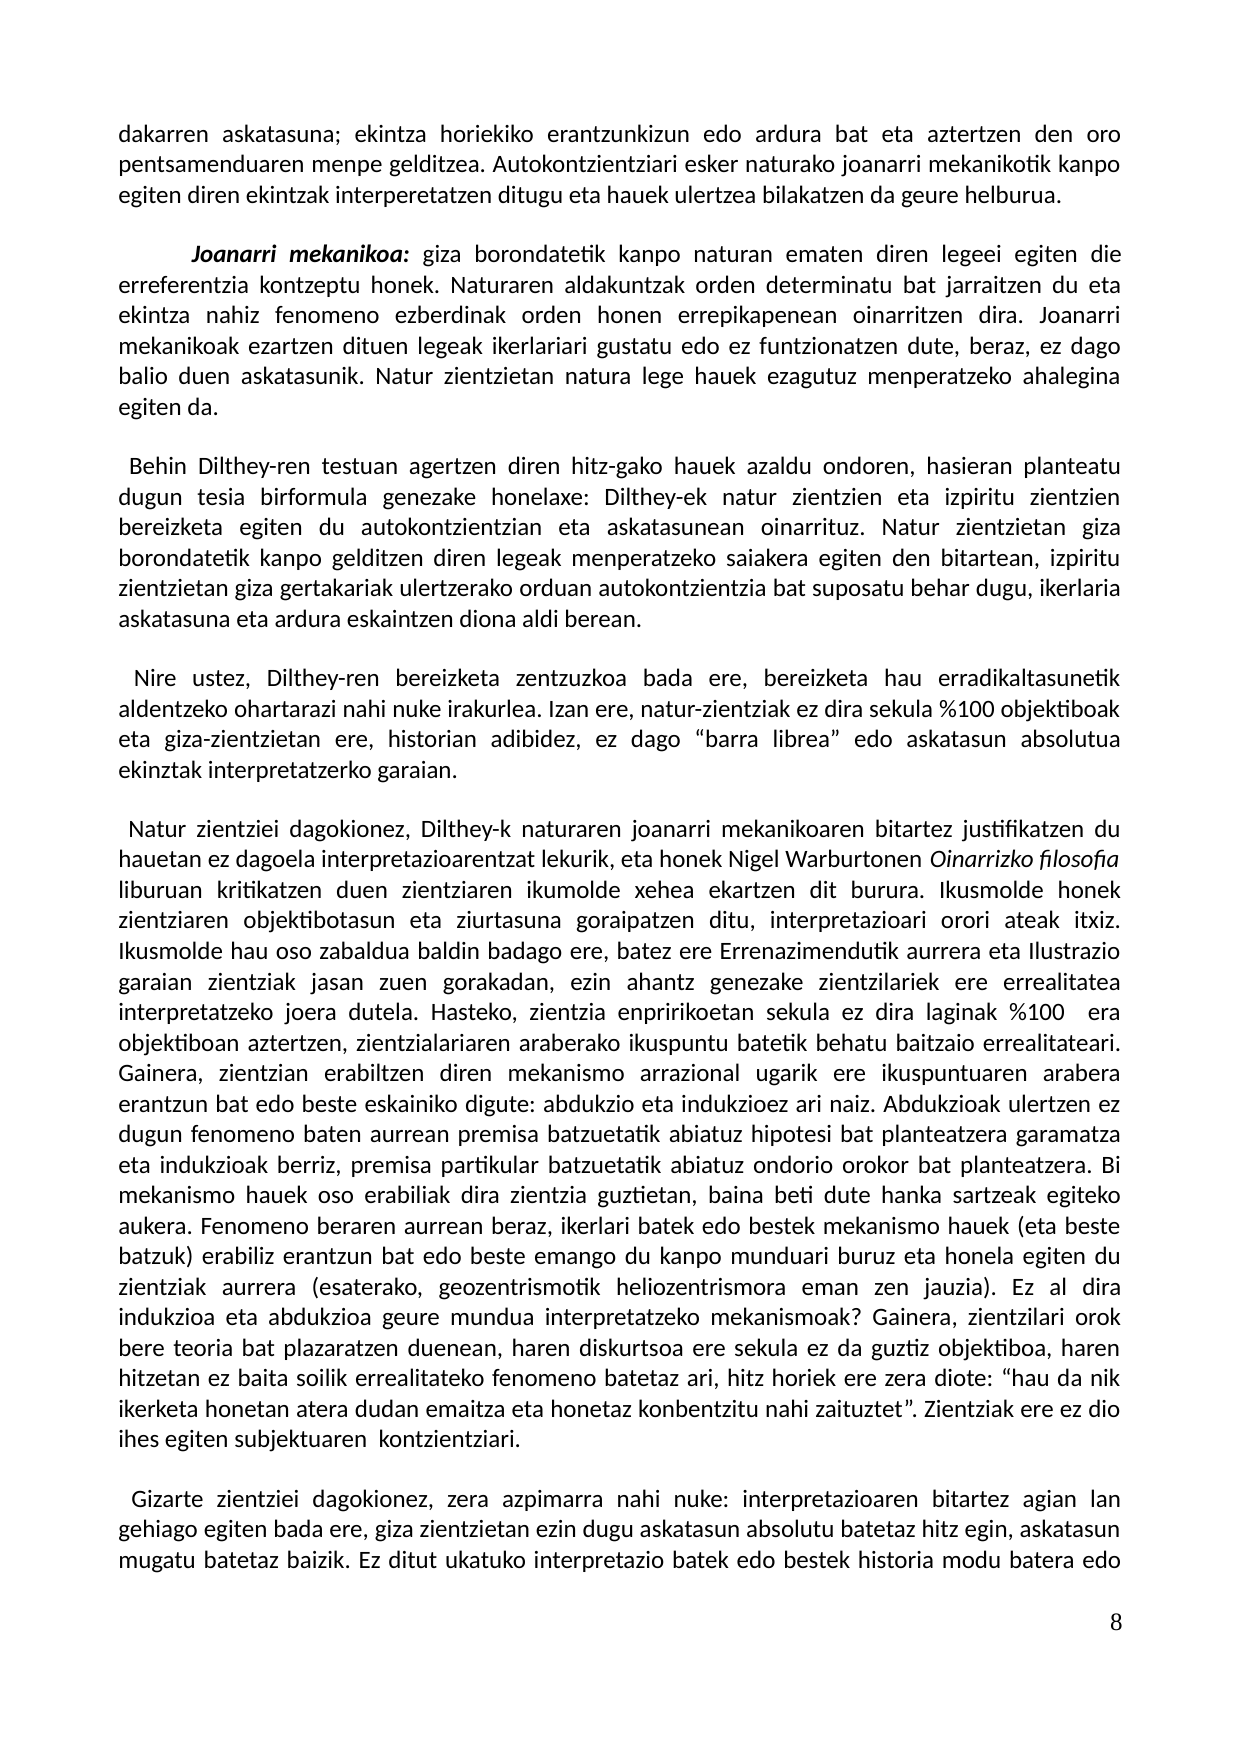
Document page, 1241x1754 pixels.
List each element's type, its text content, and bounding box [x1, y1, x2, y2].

text dakarren askatasuna; ekintza horiekiko erantzunkizun edo ardura bat eta aztertzen den oro pentsamenduaren menpe gelditzea. Autokontzientziari esker naturako joanarri mekanikotik kanpo egiten diren ekintzak interperetatzen ditugu eta hauek ulertzea bilakatzen da geure helburua. [118, 118, 1122, 210]
text Behin Dilthey-ren testuan agertzen diren hitz-gako hauek azaldu ondoren, hasieran planteatu dugun tesia birformula genezake honelaxe: Dilthey-ek natur zientzien eta izpiritu zientzien bereizketa egiten du autokontzientzian eta askatasunean oinarrituz. Natur zientzietan giza borondatetik kanpo gelditzen diren legeak menperatzeko saiakera egiten den bitartean, izpiritu zientzietan giza gertakariak ulertzerako orduan autokontzientzia bat suposatu behar dugu, ikerlaria askatasuna eta ardura eskaintzen diona aldi berean. [118, 450, 1122, 633]
text Nire ustez, Dilthey-ren bereizketa zentzuzkoa bada ere, bereizketa hau erradikaltasunetik aldentzeko ohartarazi nahi nuke irakurlea. Izan ere, natur-zientziak ez dira sekula %100 objektiboak eta giza-zientzietan ere, historian adibidez, ez dago “barra librea” edo askatasun absolutua ekinztak interpretatzerko garaian. [118, 662, 1122, 784]
text Natur zientziei dagokionez, Dilthey-k naturaren joanarri mekanikoaren bitartez justifikatzen du hauetan ez dagoela interpretazioarentzat lekurik, eta honek Nigel Warburtonen Oinarrizko filosofia liburuan kritikatzen duen zientziaren ikumolde xehea ekartzen dit burura. Ikusmolde honek zientziaren objektibotasun eta ziurtasuna goraipatzen ditu, interpretazioari orori ateak itxiz. Ikusmolde hau oso zabaldua baldin badago ere, batez ere Errenazimendutik aurrera eta Ilustrazio garaian zientziak jasan zuen gorakadan, ezin ahantz genezake zientzilariek ere errealitatea interpretatzeko joera dutela. Hasteko, zientzia enpririkoetan sekula ez dira laginak %100 era objektiboan aztertzen, zientzialariaren araberako ikuspuntu batetik behatu baitzaio errealitateari. Gainera, zientzian erabiltzen diren mekanismo arrazional ugarik ere ikuspuntuaren arabera erantzun bat edo beste eskainiko digute: abdukzio eta indukzioez ari naiz. Abdukzioak ulertzen ez dugun fenomeno baten aurrean premisa batzuetatik abiatuz hipotesi bat planteatzera garamatza eta indukzioak berriz, premisa partikular batzuetatik abiatuz ondorio orokor bat planteatzera. Bi mekanismo hauek oso erabiliak dira zientzia guztietan, baina beti dute hanka sartzeak egiteko aukera. Fenomeno beraren aurrean beraz, ikerlari batek edo bestek mekanismo hauek (eta beste batzuk) erabiliz erantzun bat edo beste emango du kanpo munduari buruz eta honela egiten du zientziak aurrera (esaterako, geozentrismotik heliozentrismora eman zen jauzia). Ez al dira indukzioa eta abdukzioa geure mundua interpretatzeko mekanismoak? Gainera, zientzilari orok bere teoria bat plazaratzen duenean, haren diskurtsoa ere sekula ez da guztiz objektiboa, haren hitzetan ez baita soilik errealitateko fenomeno batetaz ari, hitz horiek ere zera diote: “hau da nik ikerketa honetan atera dudan emaitza eta honetaz konbentzitu nahi zaituztet”. Zientziak ere ez dio ihes egiten subjektuaren kontzientziari. [118, 813, 1122, 1454]
text Gizarte zientziei dagokionez, zera azpimarra nahi nuke: interpretazioaren bitartez agian lan gehiago egiten bada ere, giza zientzietan ezin dugu askatasun absolutu batetaz hitz egin, askatasun mugatu batetaz baizik. Ez ditut ukatuko interpretazio batek edo bestek historia modu batera edo [118, 1483, 1122, 1574]
text Joanarri mekanikoa: giza borondatetik kanpo naturan ematen diren legeei egiten die erreferentzia kontzeptu honek. Naturaren aldakuntzak orden determinatu bat jarraitzen du eta ekintza nahiz fenomeno ezberdinak orden honen errepikapenean oinarritzen dira. Joanarri mekanikoak ezartzen dituen legeak ikerlariari gustatu edo ez funtzionatzen dute, beraz, ez dago balio duen askatasunik. Natur zientzietan natura lege hauek ezagutuz menperatzeko ahalegina egiten da. [118, 238, 1122, 422]
